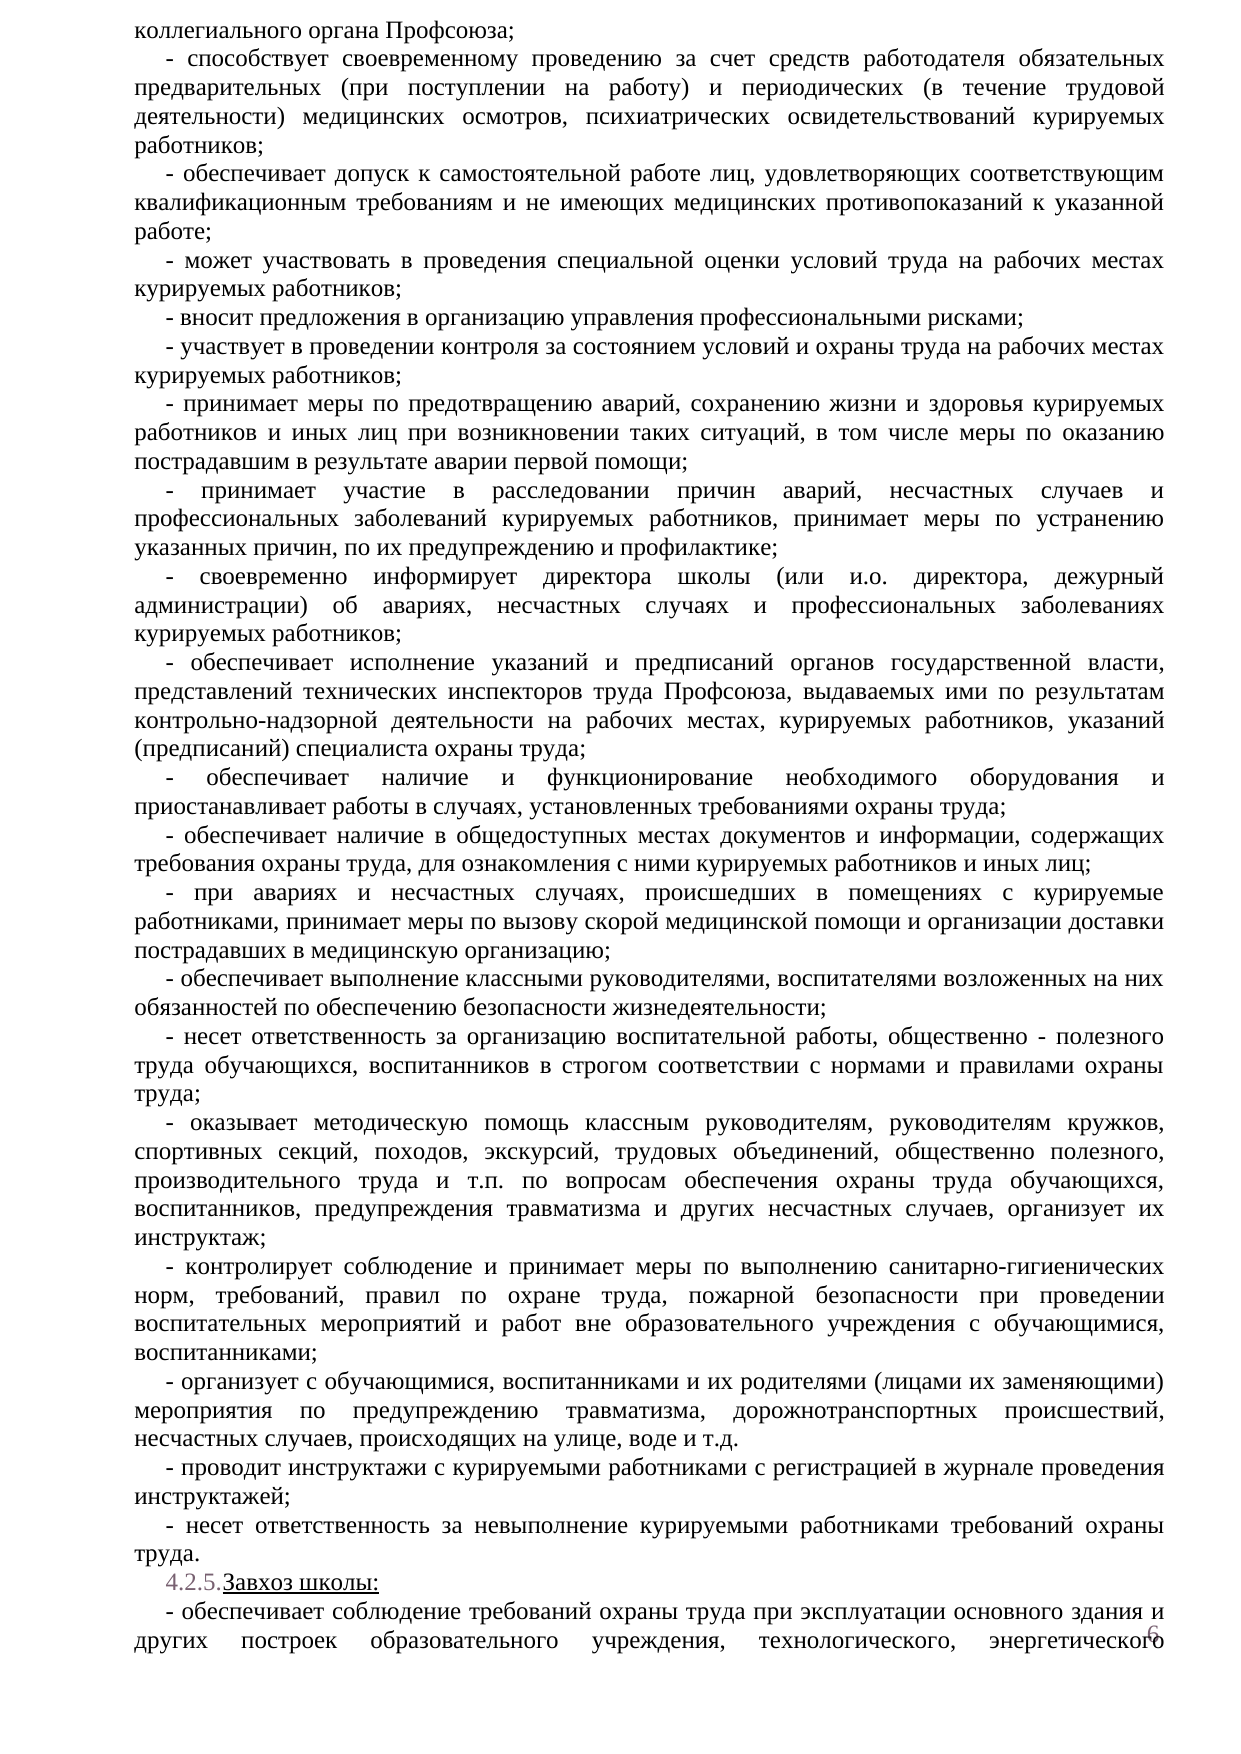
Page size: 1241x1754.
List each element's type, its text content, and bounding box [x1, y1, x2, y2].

text - обеспечивает исполнение указаний и предписаний органов государственной власти, представлений технических инспекторов труда Профсоюза, выдаваемых ими по результатам контрольно-надзорной деятельности на рабочих местах, курируемых работников, указаний (предписаний) специалиста охраны труда; [134, 647, 1165, 762]
text - проводит инструктажи с курируемыми работниками с регистрацией в журнале проведения инструктажей; [134, 1452, 1165, 1510]
text - при авариях и несчастных случаях, происшедших в помещениях с курируемые работниками, принимает меры по вызову скорой медицинской помощи и организации доставки пострадавших в медицинскую организацию; [134, 877, 1165, 963]
text - принимает меры по предотвращению аварий, сохранению жизни и здоровья курируемых работников и иных лиц при возникновении таких ситуаций, в том числе меры по оказанию пострадавшим в результате аварии первой помощи; [134, 388, 1165, 475]
text - своевременно информирует директора школы (или и.о. директора, дежурный администрации) об авариях, несчастных случаях и профессиональных заболеваниях курируемых работников; [134, 561, 1165, 647]
text - организует с обучающимися, воспитанниками и их родителями (лицами их заменяющими) мероприятия по предупреждению травматизма, дорожнотранспортных происшествий, несчастных случаев, происходящих на улице, воде и т.д. [134, 1366, 1165, 1452]
text - способствует своевременному проведению за счет средств работодателя обязательных предварительных (при поступлении на работу) и периодических (в течение трудовой деятельности) медицинских осмотров, психиатрических освидетельствований курируемых работников; [134, 43, 1165, 158]
text - участвует в проведении контроля за состоянием условий и охраны труда на рабочих местах курируемых работников; [134, 331, 1165, 388]
text - обеспечивает допуск к самостоятельной работе лиц, удовлетворяющих соответствующим квалификационным требованиям и не имеющих медицинских противопоказаний к указанной работе; [134, 158, 1165, 245]
text - обеспечивает выполнение классными руководителями, воспитателями возложенных на них обязанностей по обеспечению безопасности жизнедеятельности; [134, 963, 1165, 1021]
text - может участвовать в проведения специальной оценки условий труда на рабочих местах курируемых работников; [134, 245, 1165, 302]
text - обеспечивает наличие в общедоступных местах документов и информации, содержащих требования охраны труда, для ознакомления с ними курируемых работников и иных лиц; [134, 820, 1165, 877]
text - вносит предложения в организацию управления профессиональными рисками; [134, 302, 1165, 331]
text - принимает участие в расследовании причин аварий, несчастных случаев и профессиональных заболеваний курируемых работников, принимает меры по устранению указанных причин, по их предупреждению и профилактике; [134, 475, 1165, 561]
text - оказывает методическую помощь классным руководителям, руководителям кружков, спортивных секций, походов, экскурсий, трудовых объединений, общественно полезного, производительного труда и т.п. по вопросам обеспечения охраны труда обучающихся, воспитанников, предупреждения травматизма и других несчастных случаев, организует их инструктаж; [134, 1107, 1165, 1251]
text - содействует работе комиссии по охране труда, с участием представителей выборного коллегиального органа Профсоюза; [134, 15, 1165, 43]
text - обеспечивает наличие и функционирование необходимого оборудования и приостанавливает работы в случаях, установленных требованиями охраны труда; [134, 762, 1165, 820]
text - несет ответственность за организацию воспитательной работы, общественно - полезного труда обучающихся, воспитанников в строгом соответствии с нормами и правилами охраны труда; [134, 1021, 1165, 1107]
text - обеспечивает соблюдение требований охраны труда при эксплуатации основного здания и других построек образовательного учреждения, технологического, энергетического оборудования, осуществляет их периодический осмотр и организует текущий ремонт; [134, 1596, 1165, 1653]
text - контролирует соблюдение и принимает меры по выполнению санитарно-гигиенических норм, требований, правил по охране труда, пожарной безопасности при проведении воспитательных мероприятий и работ вне образовательного учреждения с обучающимися, воспитанниками; [134, 1251, 1165, 1366]
list Завхоз школы: [134, 1567, 1165, 1596]
text - несет ответственность за невыполнение курируемыми работниками требований охраны труда. [134, 1510, 1165, 1567]
